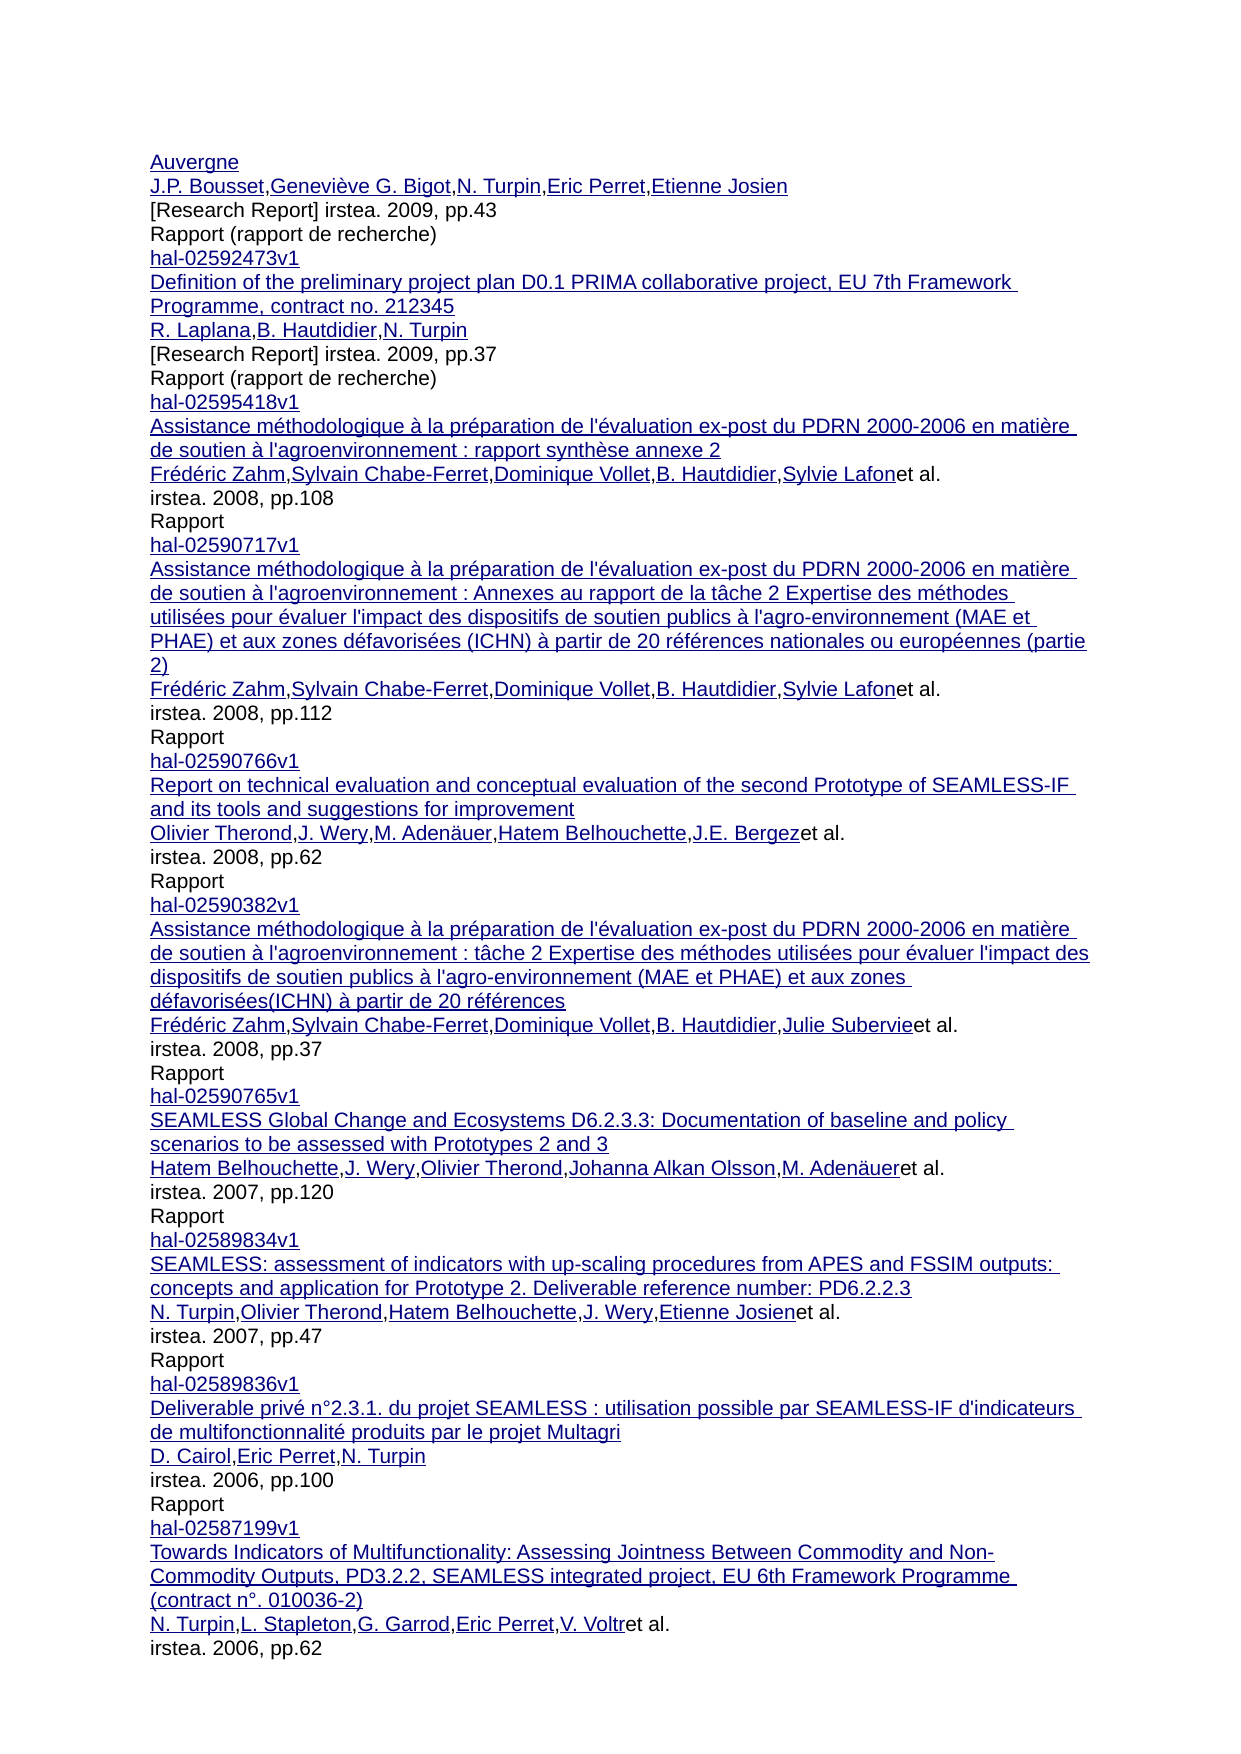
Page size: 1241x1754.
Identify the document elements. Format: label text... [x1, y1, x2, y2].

table_cell SEAMLESS: assessment of indicators with up-scaling procedures from APES and FSSIM outputs: concepts and application for Prototype 2. Deliverable reference number: PD6.2.2.3 N. Turpin,Olivier Therond,Hatem Belhouchette,J. Wery,Etienne Josienet al. irstea. 2007, pp.47 Rapport hal-02589836v1 [150, 1252, 1090, 1396]
table_cell Auvergne J.P. Bousset,Geneviève G. Bigot,N. Turpin,Eric Perret,Etienne Josien [Research Report] irstea. 2009, pp.43 Rapport (rapport de recherche) hal-02592473v1 [150, 150, 1090, 270]
table_cell SEAMLESS Global Change and Ecosystems D6.2.3.3: Documentation of baseline and policy scenarios to be assessed with Prototypes 2 and 3 Hatem Belhouchette,J. Wery,Olivier Therond,Johanna Alkan Olsson,M. Adenäueret al. irstea. 2007, pp.120 Rapport hal-02589834v1 [150, 1108, 1090, 1252]
table_cell Towards Indicators of Multifunctionality: Assessing Jointness Between Commodity and Non-Commodity Outputs, PD3.2.2, SEAMLESS integrated project, EU 6th Framework Programme (contract n°. 010036-2) N. Turpin,L. Stapleton,G. Garrod,Eric Perret,V. Voltret al. irstea. 2006, pp.62 [150, 1540, 1090, 1659]
table_cell Assistance méthodologique à la préparation de l'évaluation ex-post du PDRN 2000-2006 en matière de soutien à l'agroenvironnement : tâche 2 Expertise des méthodes utilisées pour évaluer l'impact des [150, 917, 1090, 962]
table_cell Assistance méthodologique à la préparation de l'évaluation ex-post du PDRN 2000-2006 en matière de soutien à l'agroenvironnement : rapport synthèse annexe 2 Frédéric Zahm,Sylvain Chabe-Ferret,Dominique Vollet,B. Hautdidier,Sylvie Lafonet al. irstea. 2008, pp.108 Rapport hal-02590717v1 [150, 414, 1090, 557]
table_cell Definition of the preliminary project plan D0.1 PRIMA collaborative project, EU 7th Framework Programme, contract no. 212345 R. Laplana,B. Hautdidier,N. Turpin [Research Report] irstea. 2009, pp.37 Rapport (rapport de recherche) hal-02595418v1 [150, 270, 1090, 413]
table_cell Report on technical evaluation and conceptual evaluation of the second Prototype of SEAMLESS-IF and its tools and suggestions for improvement Olivier Therond,J. Wery,M. Adenäuer,Hatem Belhouchette,J.E. Bergezet al. irstea. 2008, pp.62 Rapport hal-02590382v1 [150, 773, 1090, 917]
table_cell dispositifs de soutien publics à l'agro-environnement (MAE et PHAE) et aux zones défavorisées(ICHN) à partir de 20 références Frédéric Zahm,Sylvain Chabe-Ferret,Dominique Vollet,B. Hautdidier,Julie Subervieet al. irstea. 2008, pp.37 Rapport hal-02590765v1 [150, 963, 1090, 1108]
table_cell Assistance méthodologique à la préparation de l'évaluation ex-post du PDRN 2000-2006 en matière de soutien à l'agroenvironnement : Annexes au rapport de la tâche 2 Expertise des méthodes utilisées pour évaluer l'impact des dispositifs de soutien publics à l'agro-environnement (MAE et PHAE) et aux zones défavorisées (ICHN) à partir de 20 références nationales ou européennes (partie 2) Frédéric Zahm,Sylvain Chabe-Ferret,Dominique Vollet,B. Hautdidier,Sylvie Lafonet al. irstea. 2008, pp.112 Rapport hal-02590766v1 [150, 557, 1090, 773]
table_cell Deliverable privé n°2.3.1. du projet SEAMLESS : utilisation possible par SEAMLESS-IF d'indicateurs de multifonctionnalité produits par le projet Multagri D. Cairol,Eric Perret,N. Turpin irstea. 2006, pp.100 Rapport hal-02587199v1 [150, 1396, 1090, 1539]
